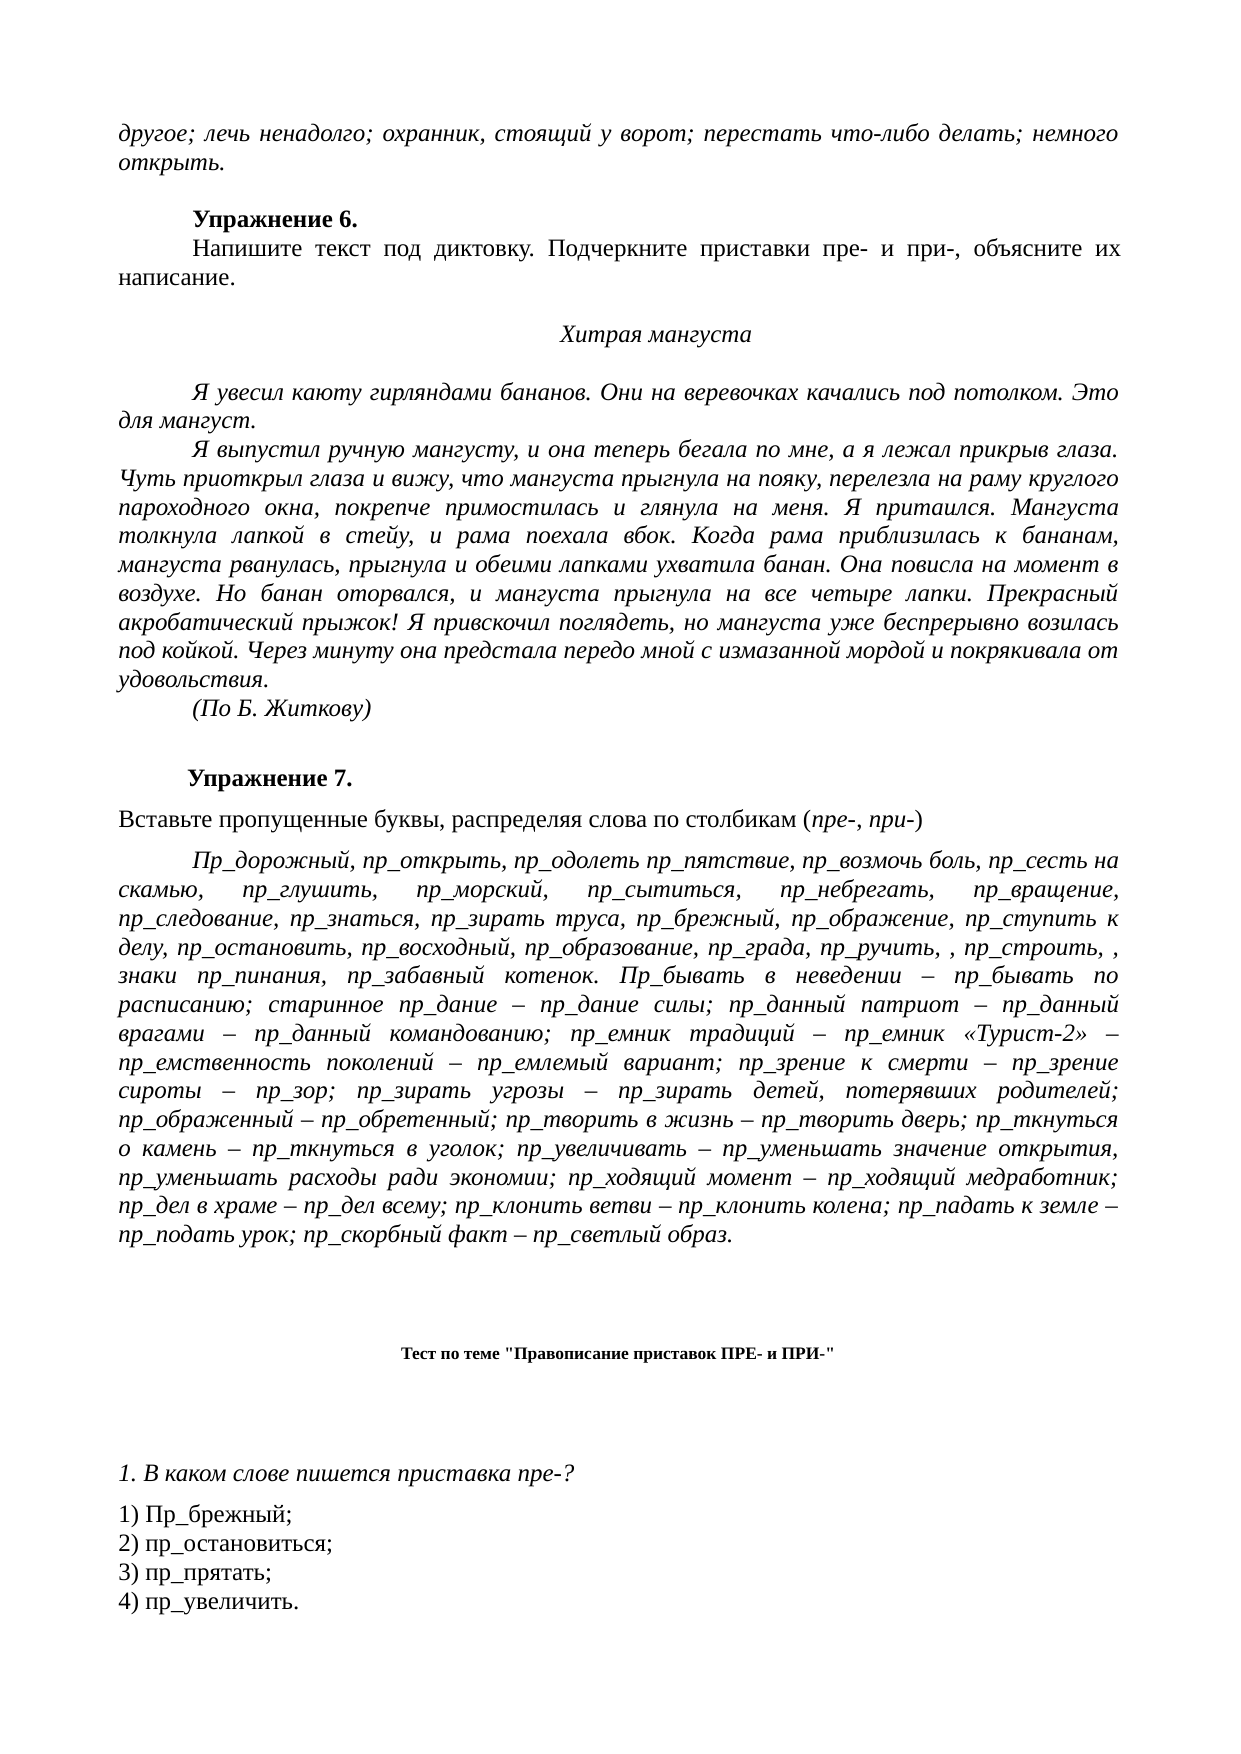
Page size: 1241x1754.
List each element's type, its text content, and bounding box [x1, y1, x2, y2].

text 1. В каком слове пишется приставка пре-? [118, 1458, 1122, 1487]
text Упражнение 6. [118, 204, 1122, 233]
text Я увесил каюту гирляндами бананов. Они на веревочках качались под потолком. Это для мангуст. [118, 377, 1122, 434]
text Вставьте пропущенные буквы, распределяя слова по столбикам (пре-, при-) [118, 804, 1122, 833]
text другое; лечь ненадолго; охранник, стоящий у ворот; перестать что-либо делать; немного открыть. [118, 118, 1122, 176]
text Хитрая мангуста [118, 319, 1122, 348]
text Напишите текст под диктовку. Подчеркните приставки пре- и при-, объясните их написание. [118, 233, 1122, 291]
text (По Б. Житкову) [118, 693, 1122, 722]
text Я выпустил ручную мангусту, и она теперь бегала по мне, а я лежал прикрыв глаза. Чуть приоткрыл глаза и вижу, что мангуста прыгнула на пояку, перелезла на раму круглого пароходного окна, покрепче примостилась и глянула на меня. Я притаился. Мангуста толкнула лапкой в стейу, и рама поехала вбок. Когда рама приблизилась к бананам, мангуста рванулась, прыгнула и обеими лапками ухватила банан. Она повисла на момент в воздухе. Но банан оторвался, и мангуста прыгнула на все четыре лапки. Прекрасный акробатический прыжок! Я привскочил поглядеть, но мангуста уже беспрерывно возилась под койкой. Через минуту она предстала передо мной с измазанной мордой и покрякивала от удовольствия. [118, 434, 1122, 693]
text 1) Пр_брежный; 2) пр_остановиться; 3) пр_прятать; 4) пр_увеличить. [118, 1499, 1122, 1614]
text Упражнение 7. [118, 763, 1122, 792]
text Пр_дорожный, пр_открыть, пр_одолеть пр_пятствие, пр_возмочь боль, пр_сесть на скамью, пр_глушить, пр_морский, пр_сытиться, пр_небрегать, пр_вращение, пр_следование, пр_знаться, пр_зирать труса, пр_брежный, пр_ображение, пр_ступить к делу, пр_остановить, пр_восходный, пр_образование, пр_града, пр_ручить, , пр_строить, , знаки пр_пинания, пр_забавный котенок. Пр_бывать в неведении – пр_бывать по расписанию; старинное пр_дание – пр_дание силы; пр_данный патриот – пр_данный врагами – пр_данный командованию; пр_емник традиций – пр_емник «Турист-2» – пр_емственность поколений – пр_емлемый вариант; пр_зрение к смерти – пр_зрение сироты – пр_зор; пр_зирать угрозы – пр_зирать детей, потерявших родителей; пр_ображенный – пр_обретенный; пр_творить в жизнь – пр_творить дверь; пр_ткнуться о камень – пр_ткнуться в уголок; пр_увеличивать – пр_уменьшать значение открытия, пр_уменьшать расходы ради экономии; пр_ходящий момент – пр_ходящий медработник; пр_дел в храме – пр_дел всему; пр_клонить ветви – пр_клонить колена; пр_падать к земле – пр_подать урок; пр_скорбный факт – пр_светлый образ. [118, 846, 1122, 1248]
text Тест по теме "Правописание приставок ПРЕ- и ПРИ-" [118, 1343, 1122, 1363]
